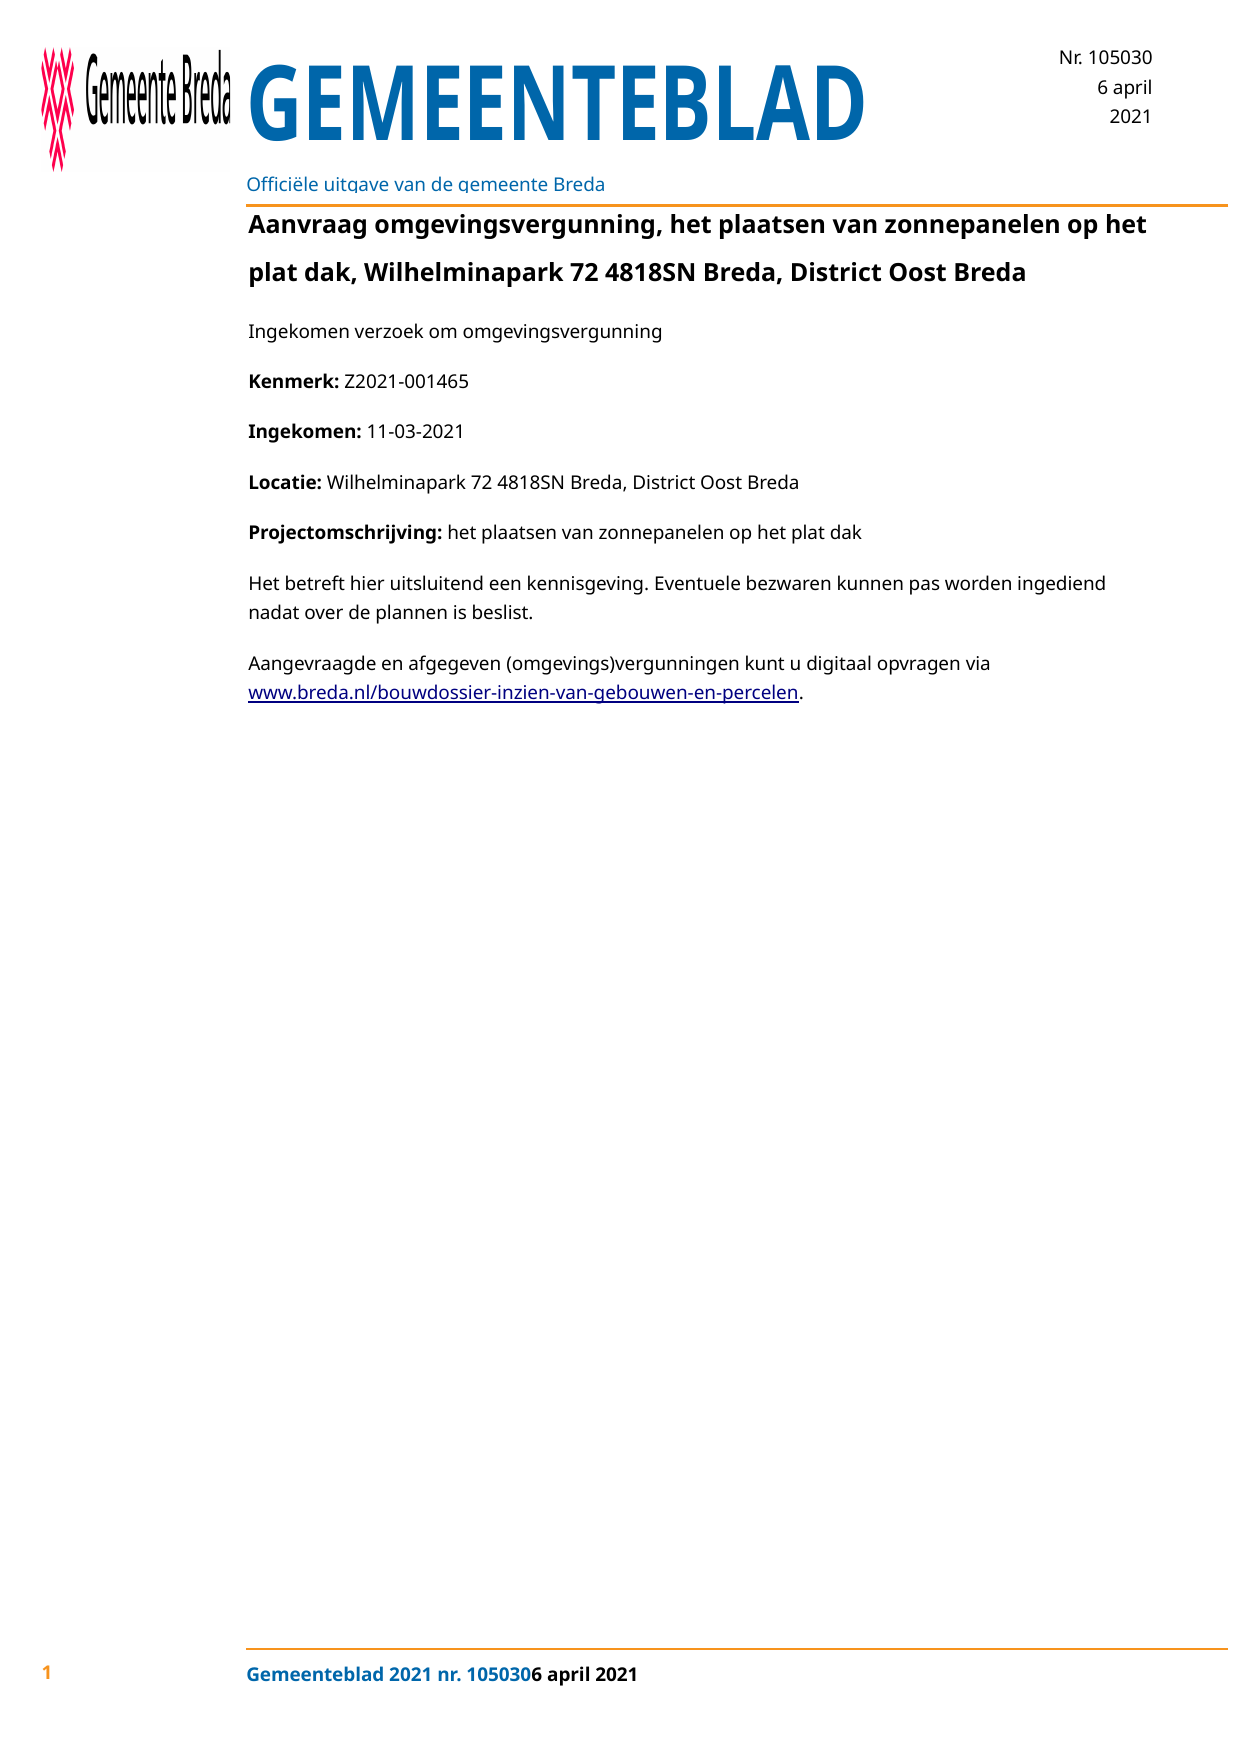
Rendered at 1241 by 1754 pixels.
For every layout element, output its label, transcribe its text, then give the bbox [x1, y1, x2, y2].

text Kenmerk: Z2021-001465 [248, 368, 1152, 394]
text Aangevraagde en afgegeven (omgevings)vergunningen kunt u digitaal opvragen via www.breda.nl/bouwdossier-inzien-van-gebouwen-en-percelen. [248, 650, 1152, 705]
text Aanvraag omgevingsvergunning, het plaatsen van zonnepanelen op het plat dak, Wilhelminapark 72 4818SN Breda, District Oost Breda [248, 207, 1152, 288]
text Ingekomen: 11-03-2021 [248, 419, 1152, 444]
picture [41, 47, 231, 172]
text Ingekomen verzoek om omgevingsvergunning [248, 318, 1152, 344]
text Locatie: Wilhelminapark 72 4818SN Breda, District Oost Breda [248, 469, 1152, 495]
text Projectomschrijving: het plaatsen van zonnepanelen op het plat dak [248, 519, 1152, 545]
text Het betreft hier uitsluitend een kennisgeving. Eventuele bezwaren kunnen pas worden ingediend nadat over de plannen is beslist. [248, 570, 1152, 625]
